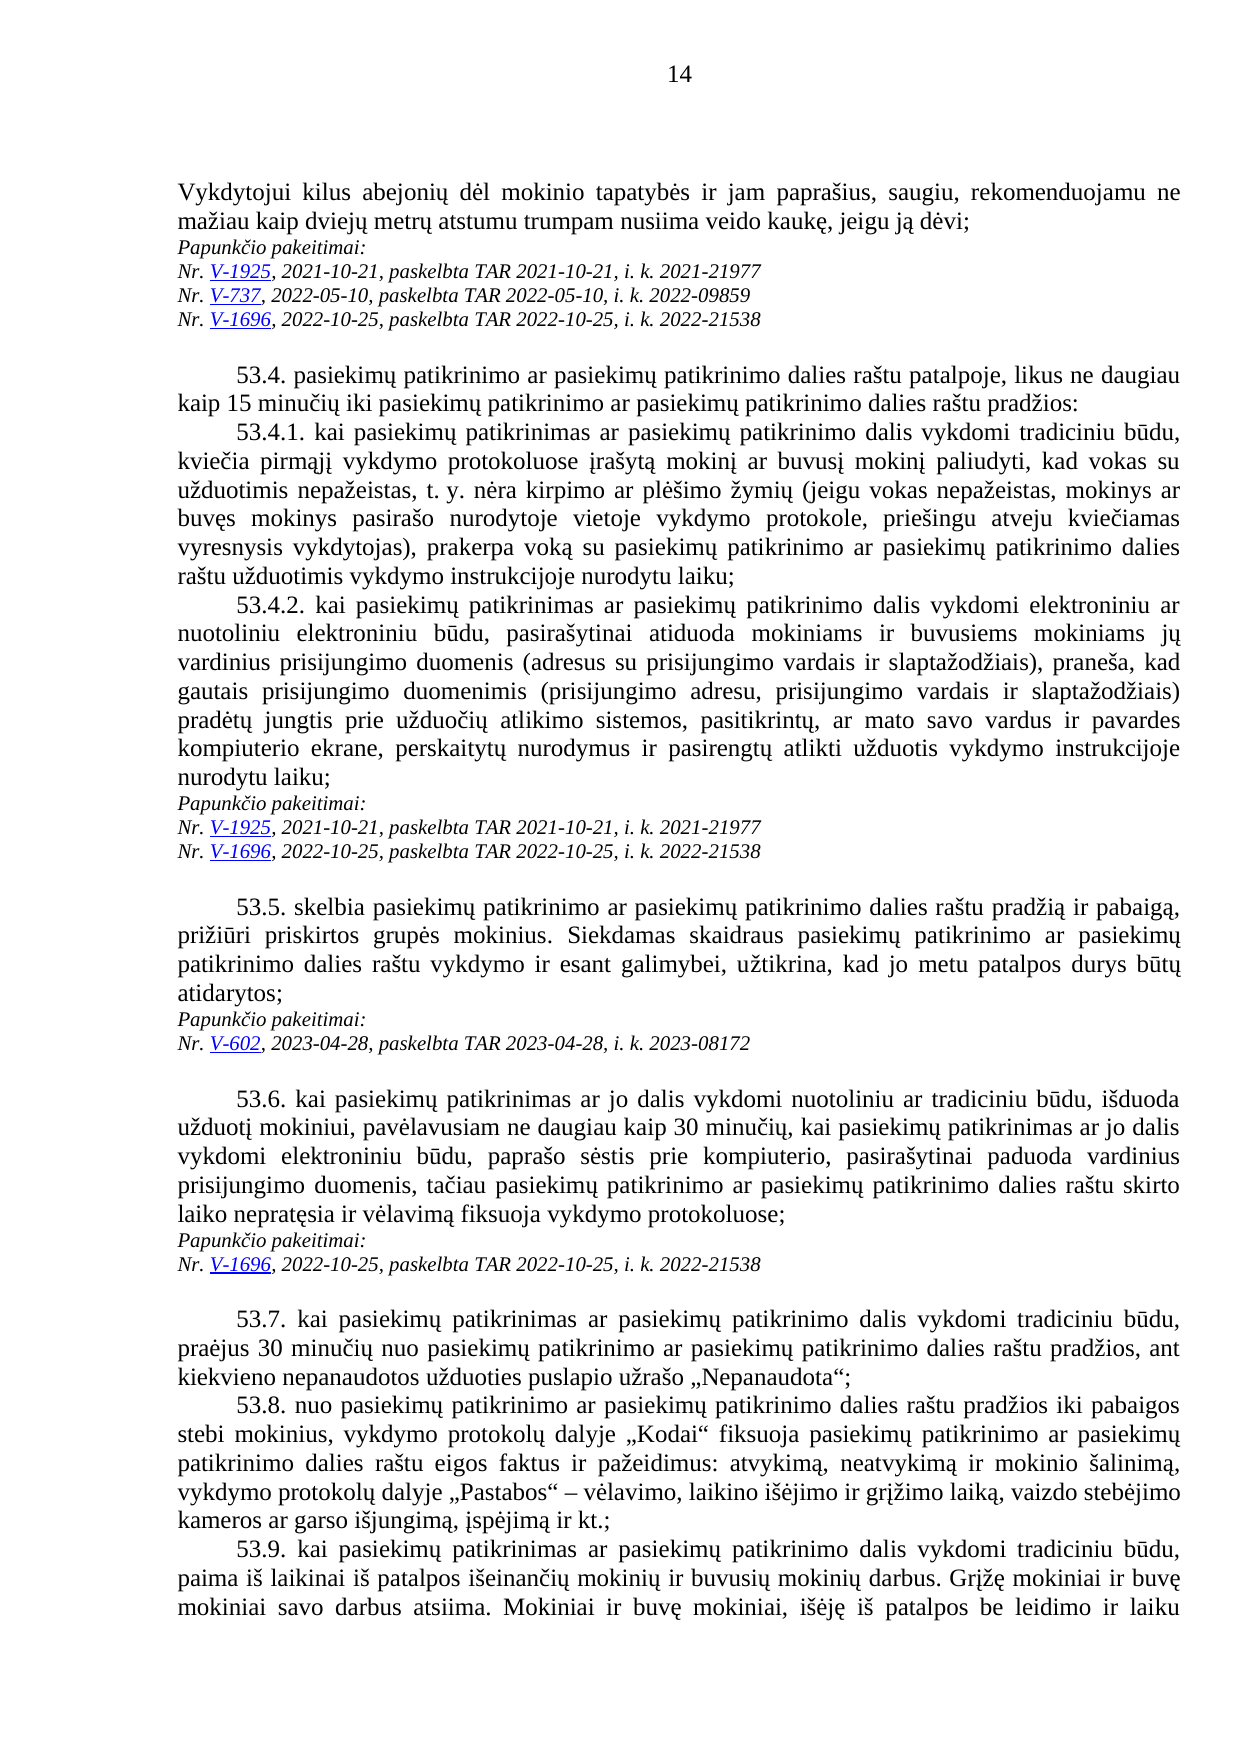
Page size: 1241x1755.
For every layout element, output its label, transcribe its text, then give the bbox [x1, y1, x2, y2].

text 53.4. pasiekimų patikrinimo ar pasiekimų patikrinimo dalies raštu patalpoje, likus ne daugiau kaip 15 minučių iki pasiekimų patikrinimo ar pasiekimų patikrinimo dalies raštu pradžios: [177, 360, 1181, 417]
text 53.5. skelbia pasiekimų patikrinimo ar pasiekimų patikrinimo dalies raštu pradžią ir pabaigą, prižiūri priskirtos grupės mokinius. Siekdamas skaidraus pasiekimų patikrinimo ar pasiekimų patikrinimo dalies raštu vykdymo ir esant galimybei, užtikrina, kad jo metu patalpos durys būtų atidarytos; [177, 892, 1181, 1007]
text Nr. V-602, 2023-04-28, paskelbta TAR 2023-04-28, i. k. 2023-08172 [177, 1031, 1181, 1055]
text Vykdytojui kilus abejonių dėl mokinio tapatybės ir jam paprašius, saugiu, rekomenduojamu ne mažiau kaip dviejų metrų atstumu trumpam nusiima veido kaukę, jeigu ją dėvi; [177, 177, 1181, 235]
text Nr. V-737, 2022-05-10, paskelbta TAR 2022-05-10, i. k. 2022-09859 [177, 283, 1181, 307]
text Nr. V-1696, 2022-10-25, paskelbta TAR 2022-10-25, i. k. 2022-21538 [177, 1252, 1181, 1276]
text 53.4.2. kai pasiekimų patikrinimas ar pasiekimų patikrinimo dalis vykdomi elektroniniu ar nuotoliniu elektroniniu būdu, pasirašytinai atiduoda mokiniams ir buvusiems mokiniams jų vardinius prisijungimo duomenis (adresus su prisijungimo vardais ir slaptažodžiais), praneša, kad gautais prisijungimo duomenimis (prisijungimo adresu, prisijungimo vardais ir slaptažodžiais) pradėtų jungtis prie užduočių atlikimo sistemos, pasitikrintų, ar mato savo vardus ir pavardes kompiuterio ekrane, perskaitytų nurodymus ir pasirengtų atlikti užduotis vykdymo instrukcijoje nurodytu laiku; [177, 590, 1181, 791]
text Papunkčio pakeitimai: [177, 791, 1181, 815]
text 53.6. kai pasiekimų patikrinimas ar jo dalis vykdomi nuotoliniu ar tradiciniu būdu, išduoda užduotį mokiniui, pavėlavusiam ne daugiau kaip 30 minučių, kai pasiekimų patikrinimas ar jo dalis vykdomi elektroniniu būdu, paprašo sėstis prie kompiuterio, pasirašytinai paduoda vardinius prisijungimo duomenis, tačiau pasiekimų patikrinimo ar pasiekimų patikrinimo dalies raštu skirto laiko nepratęsia ir vėlavimą fiksuoja vykdymo protokoluose; [177, 1084, 1181, 1227]
text 53.9. kai pasiekimų patikrinimas ar pasiekimų patikrinimo dalis vykdomi tradiciniu būdu, paima iš laikinai iš patalpos išeinančių mokinių ir buvusių mokinių darbus. Grįžę mokiniai ir buvę mokiniai savo darbus atsiima. Mokiniai ir buvę mokiniai, išėję iš patalpos be leidimo ir laiku [177, 1534, 1181, 1621]
text 53.8. nuo pasiekimų patikrinimo ar pasiekimų patikrinimo dalies raštu pradžios iki pabaigos stebi mokinius, vykdymo protokolų dalyje „Kodai“ fiksuoja pasiekimų patikrinimo ar pasiekimų patikrinimo dalies raštu eigos faktus ir pažeidimus: atvykimą, neatvykimą ir mokinio šalinimą, vykdymo protokolų dalyje „Pastabos“ – vėlavimo, laikino išėjimo ir grįžimo laiką, vaizdo stebėjimo kameros ar garso išjungimą, įspėjimą ir kt.; [177, 1391, 1181, 1534]
text Nr. V-1696, 2022-10-25, paskelbta TAR 2022-10-25, i. k. 2022-21538 [177, 307, 1181, 331]
text 53.7. kai pasiekimų patikrinimas ar pasiekimų patikrinimo dalis vykdomi tradiciniu būdu, praėjus 30 minučių nuo pasiekimų patikrinimo ar pasiekimų patikrinimo dalies raštu pradžios, ant kiekvieno nepanaudotos užduoties puslapio užrašo „Nepanaudota“; [177, 1304, 1181, 1391]
text Papunkčio pakeitimai: [177, 1227, 1181, 1252]
text Nr. V-1925, 2021-10-21, paskelbta TAR 2021-10-21, i. k. 2021-21977 [177, 815, 1181, 839]
text Nr. V-1696, 2022-10-25, paskelbta TAR 2022-10-25, i. k. 2022-21538 [177, 839, 1181, 863]
text Papunkčio pakeitimai: [177, 1007, 1181, 1031]
text Papunkčio pakeitimai: [177, 235, 1181, 259]
text 53.4.1. kai pasiekimų patikrinimas ar pasiekimų patikrinimo dalis vykdomi tradiciniu būdu, kviečia pirmąjį vykdymo protokoluose įrašytą mokinį ar buvusį mokinį paliudyti, kad vokas su užduotimis nepažeistas, t. y. nėra kirpimo ar plėšimo žymių (jeigu vokas nepažeistas, mokinys ar buvęs mokinys pasirašo nurodytoje vietoje vykdymo protokole, priešingu atveju kviečiamas vyresnysis vykdytojas), prakerpa voką su pasiekimų patikrinimo ar pasiekimų patikrinimo dalies raštu užduotimis vykdymo instrukcijoje nurodytu laiku; [177, 417, 1181, 590]
text Nr. V-1925, 2021-10-21, paskelbta TAR 2021-10-21, i. k. 2021-21977 [177, 259, 1181, 283]
